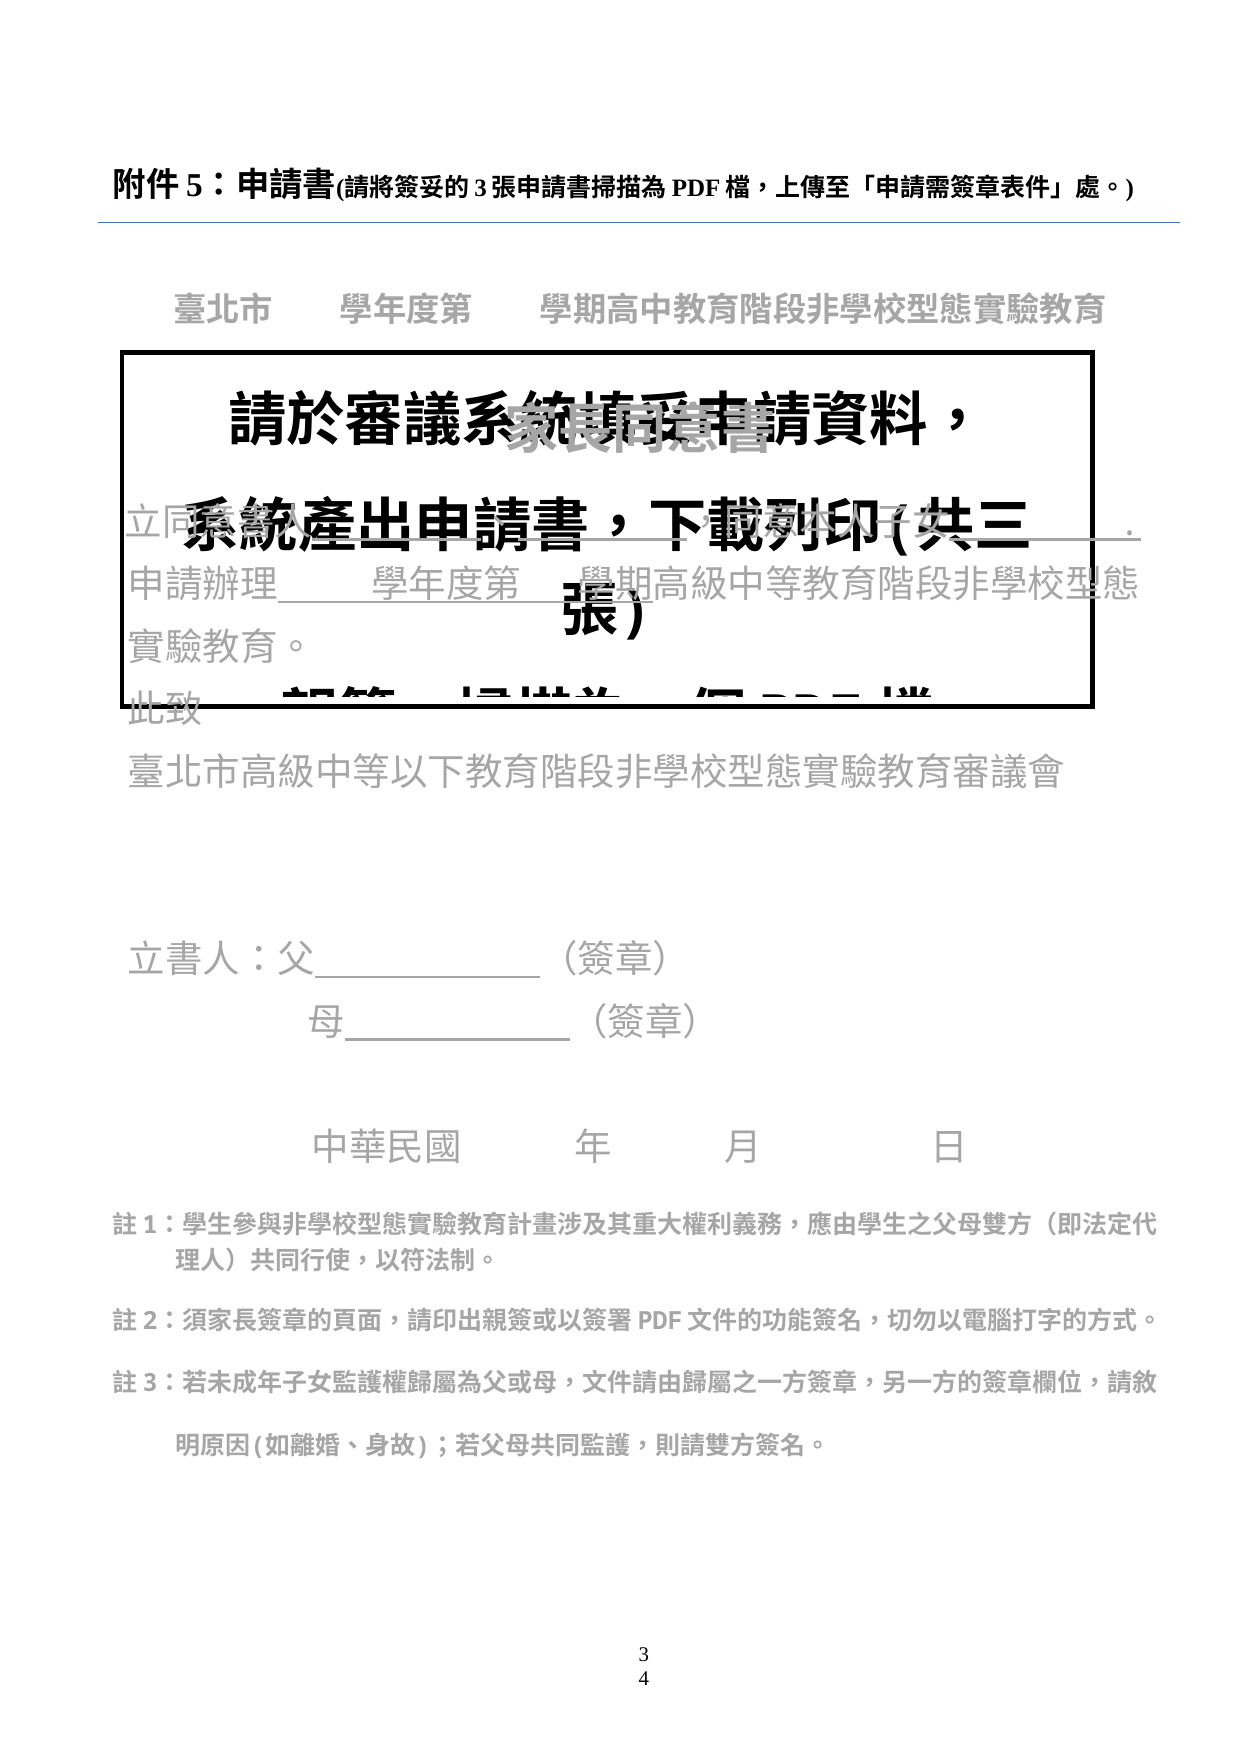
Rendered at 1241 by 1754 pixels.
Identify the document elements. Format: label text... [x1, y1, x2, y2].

text 系統產出申請書，下載列印(共三張) [139, 478, 1075, 648]
text 附件5：申請書(請將簽妥的3張申請書掃描為PDF檔，上傳至「申請需簽章表件」處。) [112, 140, 1167, 203]
text 家長同意書 [124, 355, 1090, 477]
text 中華民國 年 月 日 [112, 1102, 1167, 1164]
text 註3：若未成年子女監護權歸屬為父或母，文件請由歸屬之一方簽章，另一方的簽章欄位，請敘明原因(如離婚、身故)；若父母共同監護，則請雙方簽名。 [112, 1339, 1167, 1464]
text 臺北市 學年度第 學期高中教育階段非學校型態實驗教育 [112, 265, 1167, 328]
text 立書人：父 （簽章） [127, 914, 1167, 977]
text 臺北市高級中等以下教育階段非學校型態實驗教育審議會 [127, 727, 1167, 789]
text 親簽、掃描為一個PDF檔 [139, 669, 1075, 697]
text 請於審議系統填妥申請資料， [139, 373, 1075, 457]
text 家長同意書 [112, 352, 120, 477]
text 註1：學生參與非學校型態實驗教育計畫涉及其重大權利義務，應由學生之父母雙方（即法定代理人）共同行使，以符法制。 [112, 1204, 1167, 1277]
text 註2：須家長簽章的頁面，請印出親簽或以簽署PDF文件的功能簽名，切勿以電腦打字的方式。 [112, 1277, 1167, 1339]
text 立同意書人 、 ，同意本人子女 .申請辦理 學年度第 學期高級中等教育階段非學校型態實驗教育。 [124, 477, 1090, 664]
text 立同意書人 、 ，同意本人子女 .申請辦理 學年度第 學期高級中等教育階段非學校型態實驗教育。 [1095, 477, 1167, 664]
text 母 （簽章） [127, 977, 1167, 1039]
text 家長同意書 [1095, 352, 1167, 477]
text 此致 [127, 664, 1167, 727]
